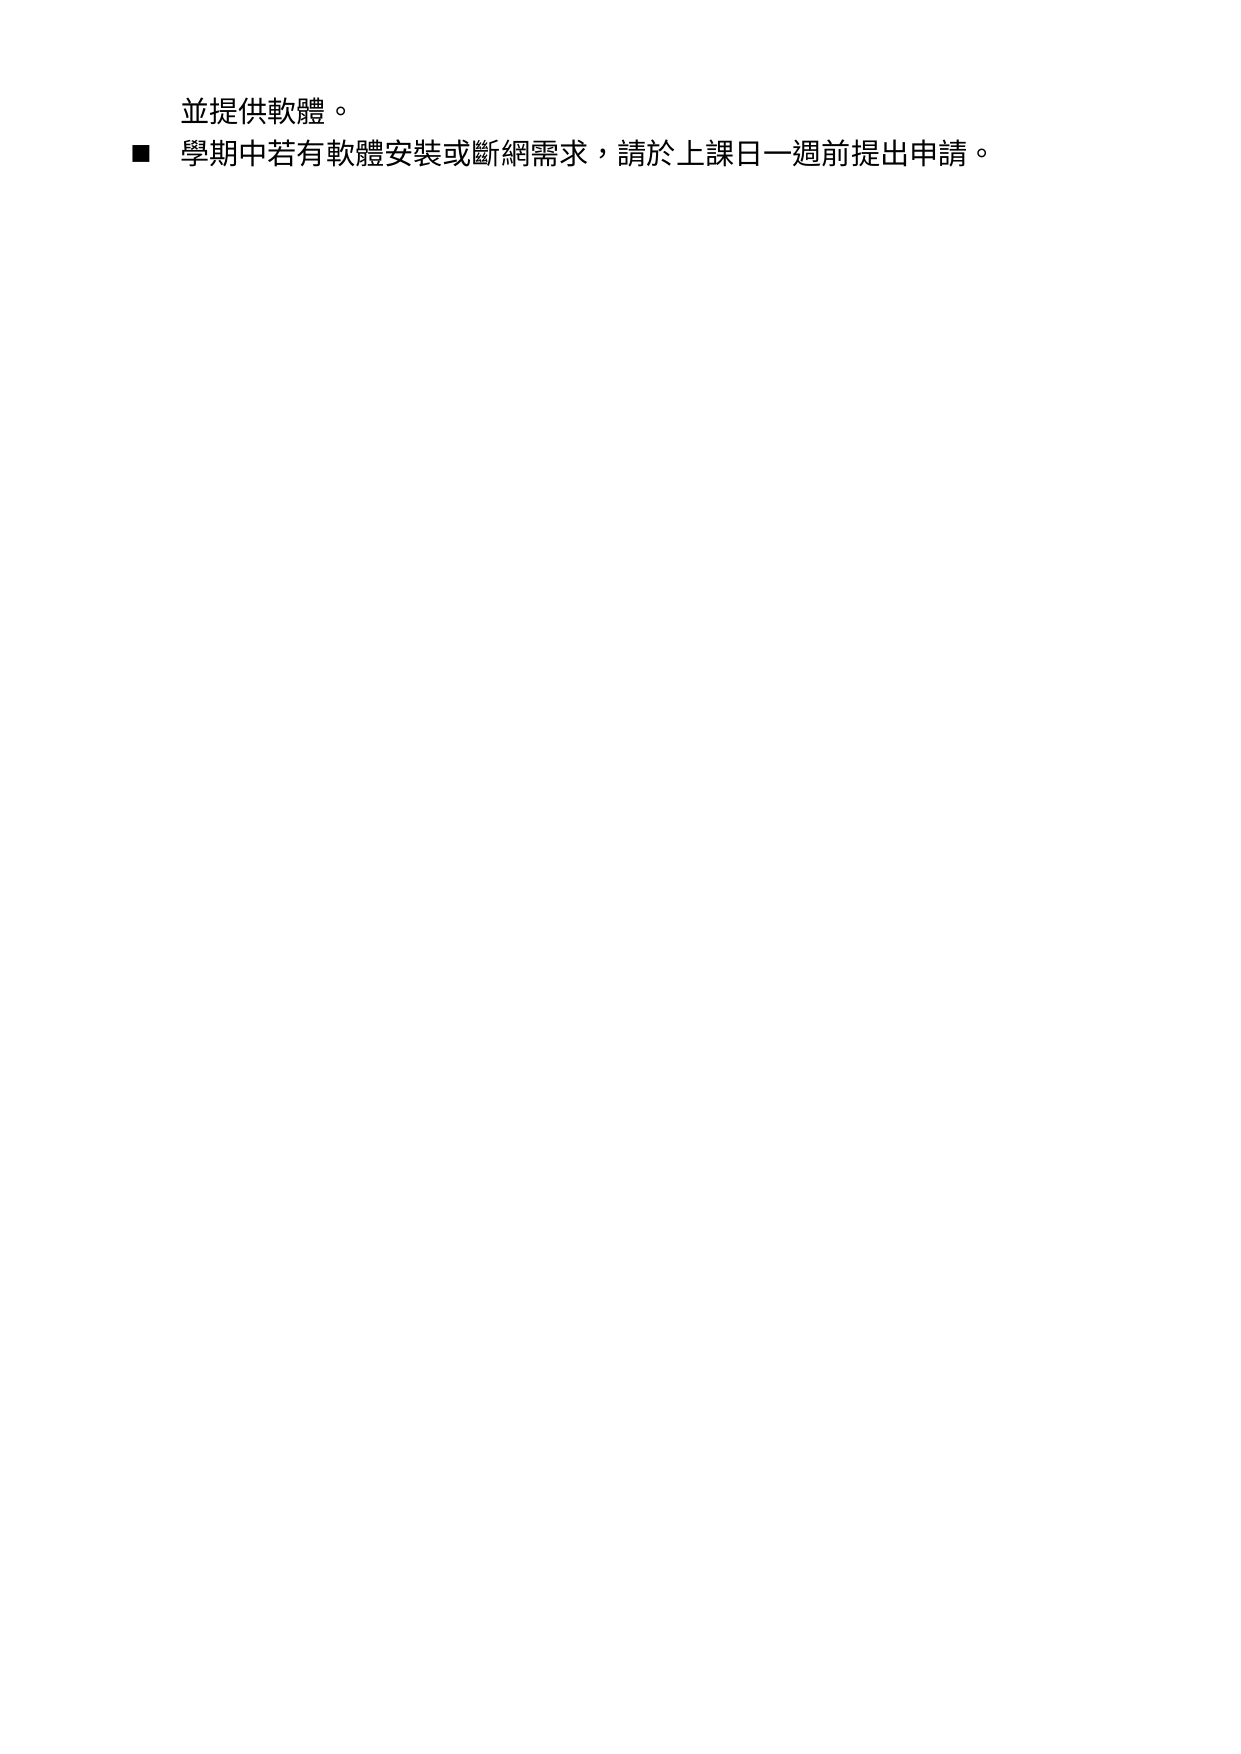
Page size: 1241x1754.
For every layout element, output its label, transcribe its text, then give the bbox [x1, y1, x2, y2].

list 並提供軟體。 [130, 89, 1110, 131]
list 學期中若有軟體安裝或斷網需求，請於上課日一週前提出申請。 [130, 131, 1110, 173]
